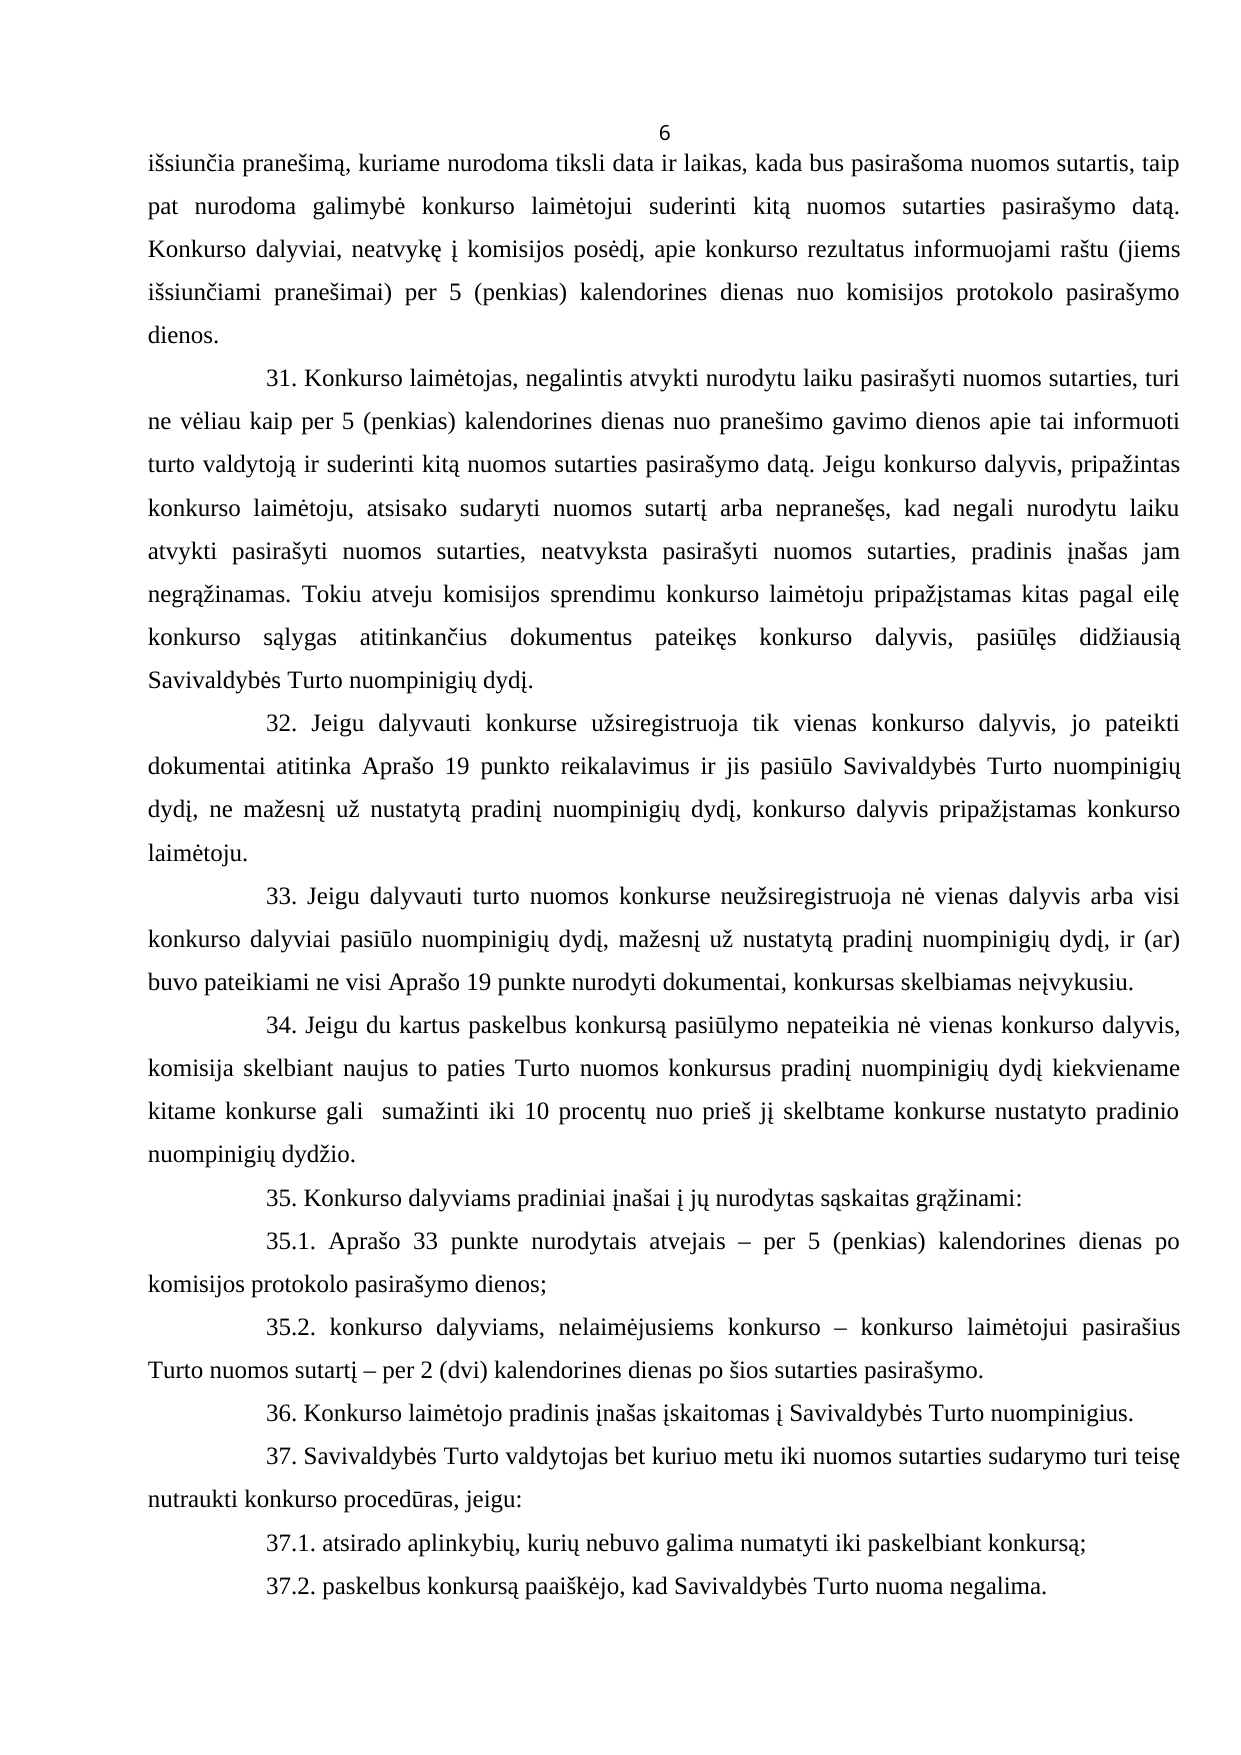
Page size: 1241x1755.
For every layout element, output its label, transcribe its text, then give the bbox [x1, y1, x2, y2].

text 37.1. atsirado aplinkybių, kurių nebuvo galima numatyti iki paskelbiant konkursą; [148, 1528, 1181, 1556]
text 35.1. Aprašo 33 punkte nurodytais atvejais – per 5 (penkias) kalendorines dienas po komisijos protokolo pasirašymo dienos; [148, 1226, 1181, 1298]
text 35.2. konkurso dalyviams, nelaimėjusiems konkurso – konkurso laimėtojui pasirašius Turto nuomos sutartį – per 2 (dvi) kalendorines dienas po šios sutarties pasirašymo. [148, 1312, 1181, 1384]
text 33. Jeigu dalyvauti turto nuomos konkurse neužsiregistruoja nė vienas dalyvis arba visi konkurso dalyviai pasiūlo nuompinigių dydį, mažesnį už nustatytą pradinį nuompinigių dydį, ir (ar) buvo pateikiami ne visi Aprašo 19 punkte nurodyti dokumentai, konkursas skelbiamas neįvykusiu. [148, 881, 1181, 996]
text 31. Konkurso laimėtojas, negalintis atvykti nurodytu laiku pasirašyti nuomos sutarties, turi ne vėliau kaip per 5 (penkias) kalendorines dienas nuo pranešimo gavimo dienos apie tai informuoti turto valdytoją ir suderinti kitą nuomos sutarties pasirašymo datą. Jeigu konkurso dalyvis, pripažintas konkurso laimėtoju, atsisako sudaryti nuomos sutartį arba nepranešęs, kad negali nurodytu laiku atvykti pasirašyti nuomos sutarties, neatvyksta pasirašyti nuomos sutarties, pradinis įnašas jam negrąžinamas. Tokiu atveju komisijos sprendimu konkurso laimėtoju pripažįstamas kitas pagal eilę konkurso sąlygas atitinkančius dokumentus pateikęs konkurso dalyvis, pasiūlęs didžiausią Savivaldybės Turto nuompinigių dydį. [148, 363, 1181, 694]
text išsiunčia pranešimą, kuriame nurodoma tiksli data ir laikas, kada bus pasirašoma nuomos sutartis, taip pat nurodoma galimybė konkurso laimėtojui suderinti kitą nuomos sutarties pasirašymo datą. Konkurso dalyviai, neatvykę į komisijos posėdį, apie konkurso rezultatus informuojami raštu (jiems išsiunčiami pranešimai) per 5 (penkias) kalendorines dienas nuo komisijos protokolo pasirašymo dienos. [148, 148, 1181, 349]
text 32. Jeigu dalyvauti konkurse užsiregistruoja tik vienas konkurso dalyvis, jo pateikti dokumentai atitinka Aprašo 19 punkto reikalavimus ir jis pasiūlo Savivaldybės Turto nuompinigių dydį, ne mažesnį už nustatytą pradinį nuompinigių dydį, konkurso dalyvis pripažįstamas konkurso laimėtoju. [148, 708, 1181, 866]
text 37.2. paskelbus konkursą paaiškėjo, kad Savivaldybės Turto nuoma negalima. [148, 1571, 1181, 1599]
text 35. Konkurso dalyviams pradiniai įnašai į jų nurodytas sąskaitas grąžinami: [148, 1183, 1181, 1211]
text 36. Konkurso laimėtojo pradinis įnašas įskaitomas į Savivaldybės Turto nuompinigius. [148, 1398, 1181, 1427]
text 34. Jeigu du kartus paskelbus konkursą pasiūlymo nepateikia nė vienas konkurso dalyvis, komisija skelbiant naujus to paties Turto nuomos konkursus pradinį nuompinigių dydį kiekviename kitame konkurse gali sumažinti iki 10 procentų nuo prieš jį skelbtame konkurse nustatyto pradinio nuompinigių dydžio. [148, 1010, 1181, 1168]
text 37. Savivaldybės Turto valdytojas bet kuriuo metu iki nuomos sutarties sudarymo turi teisę nutraukti konkurso procedūras, jeigu: [148, 1441, 1181, 1513]
